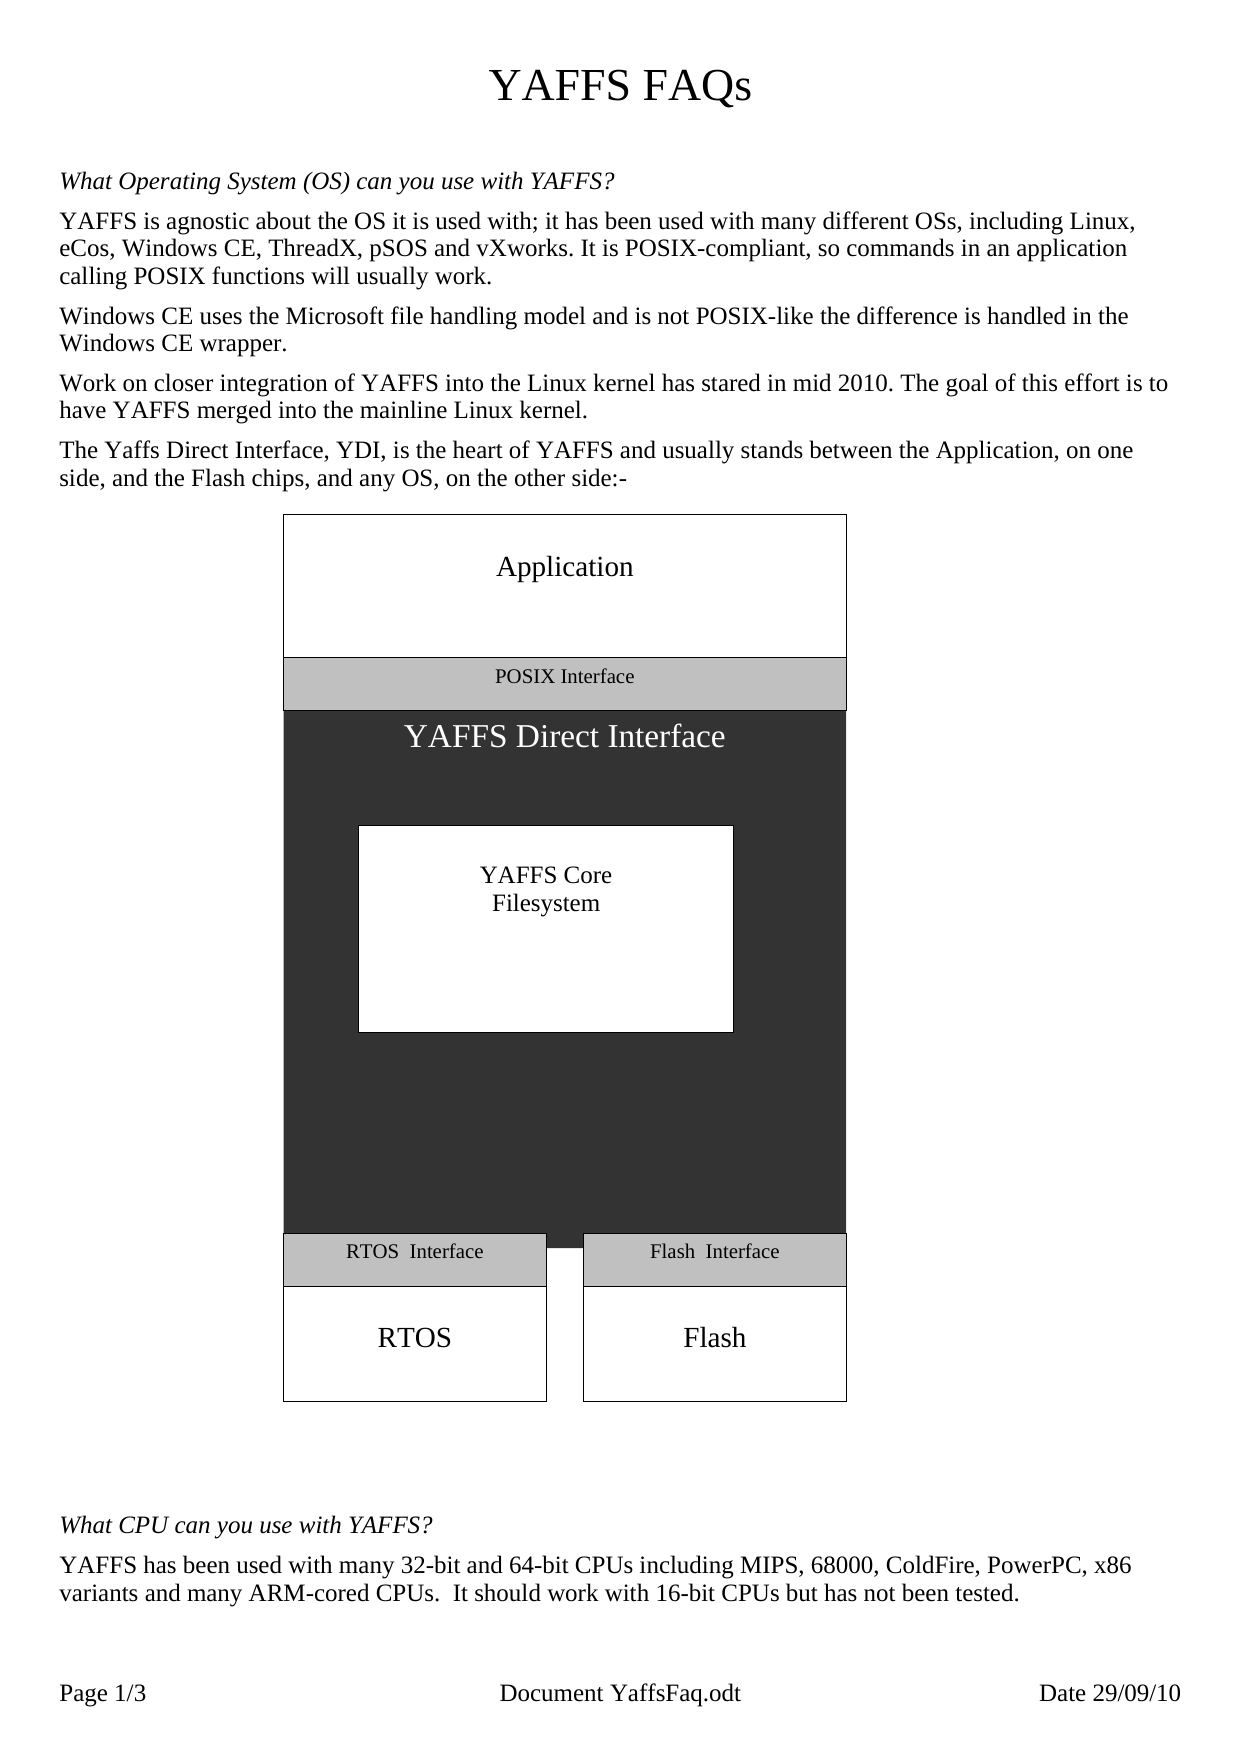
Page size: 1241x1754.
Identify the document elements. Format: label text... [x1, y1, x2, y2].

text What Operating System (OS) can you use with YAFFS? [59, 167, 1181, 195]
text The Yaffs Direct Interface, YDI, is the heart of YAFFS and usually stands between the Application, on one side, and the Flash chips, and any OS, on the other side:- [59, 436, 1181, 492]
text Windows CE uses the Microsoft file handling model and is not POSIX-like the difference is handled in the Windows CE wrapper. [59, 302, 1181, 357]
text Work on closer integration of YAFFS into the Linux kernel has stared in mid 2010. The goal of this effort is to have YAFFS merged into the mainline Linux kernel. [59, 369, 1181, 424]
text What CPU can you use with YAFFS? [59, 1512, 1181, 1539]
text YAFFS FAQs [59, 59, 1181, 110]
text YAFFS has been used with many 32-bit and 64-bit CPUs including MIPS, 68000, ColdFire, PowerPC, x86 variants and many ARM-cored CPUs. It should work with 16-bit CPUs but has not been tested. [59, 1551, 1181, 1607]
text YAFFS is agnostic about the OS it is used with; it has been used with many different OSs, including Linux, eCos, Windows CE, ThreadX, pSOS and vXworks. It is POSIX-compliant, so commands in an application calling POSIX functions will usually work. [59, 207, 1181, 290]
